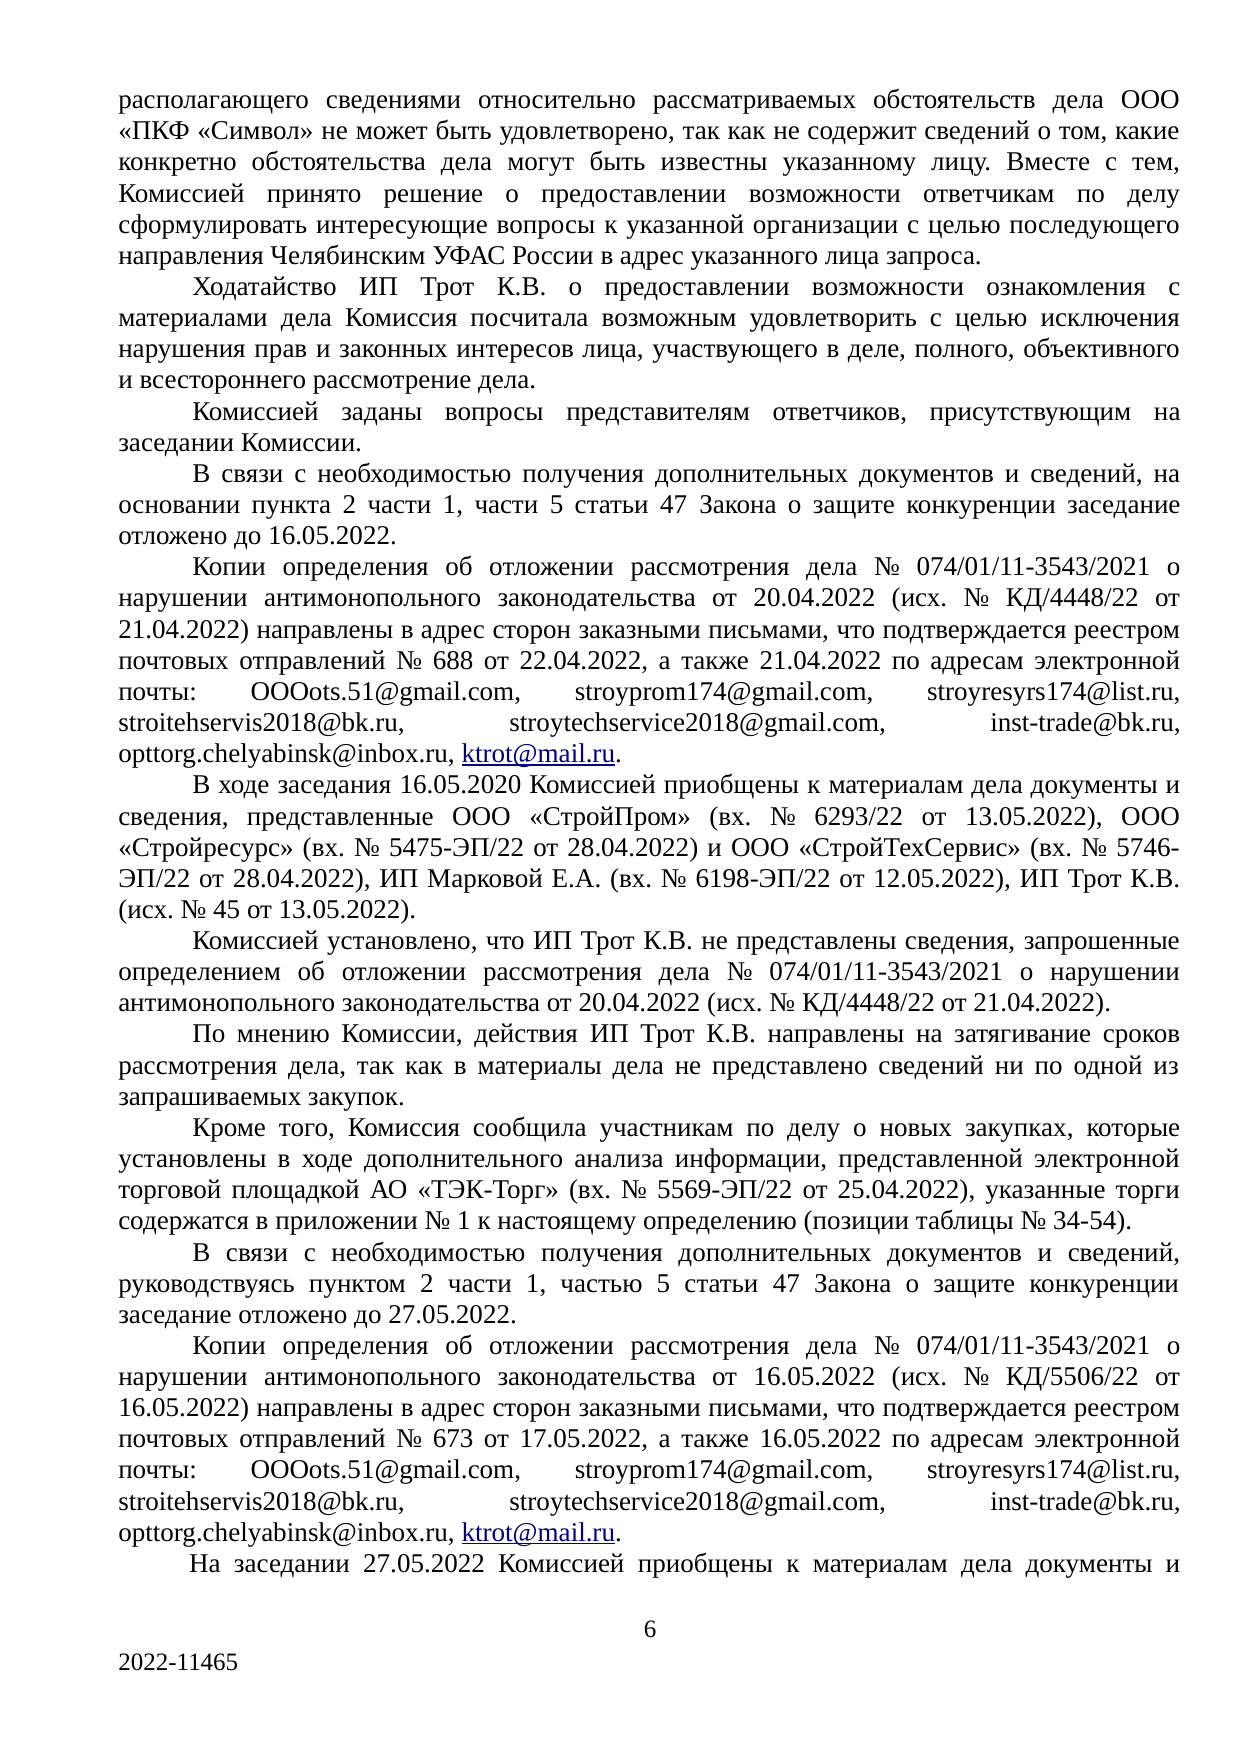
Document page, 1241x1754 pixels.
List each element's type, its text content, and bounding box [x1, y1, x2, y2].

text Комиссией установлено, что ИП Трот К.В. не представлены сведения, запрошенные определением об отложении рассмотрения дела № 074/01/11-3543/2021 о нарушении антимонопольного законодательства от 20.04.2022 (исх. № КД/4448/22 от 21.04.2022). [118, 924, 1181, 1018]
text Ходатайство ИП Трот К.В. о предоставлении возможности ознакомления с материалами дела Комиссия посчитала возможным удовлетворить с целью исключения нарушения прав и законных интересов лица, участвующего в деле, полного, объективного и всестороннего рассмотрение дела. [118, 270, 1181, 395]
text В ходе заседания 16.05.2020 Комиссией приобщены к материалам дела документы и сведения, представленные ООО «СтройПром» (вх. № 6293/22 от 13.05.2022), ООО «Стройресурс» (вх. № 5475-ЭП/22 от 28.04.2022) и ООО «СтройТехСервис» (вх. № 5746-ЭП/22 от 28.04.2022), ИП Марковой Е.А. (вх. № 6198-ЭП/22 от 12.05.2022), ИП Трот К.В. (исх. № 45 от 13.05.2022). [118, 768, 1181, 924]
text В связи с необходимостью получения дополнительных документов и сведений, руководствуясь пунктом 2 части 1, частью 5 статьи 47 Закона о защите конкуренции заседание отложено до 27.05.2022. [118, 1236, 1181, 1329]
text Комиссией заданы вопросы представителям ответчиков, присутствующим на заседании Комиссии. [118, 395, 1181, 457]
text По мнению Комиссии, действия ИП Трот К.В. направлены на затягивание сроков рассмотрения дела, так как в материалы дела не представлено сведений ни по одной из запрашиваемых закупок. [118, 1018, 1181, 1111]
text Копии определения об отложении рассмотрения дела № 074/01/11-3543/2021 о нарушении антимонопольного законодательства от 20.04.2022 (исх. № КД/4448/22 от 21.04.2022) направлены в адрес сторон заказными письмами, что подтверждается реестром почтовых отправлений № 688 от 22.04.2022, а также 21.04.2022 по адресам электронной почты: OOOots.51@gmail.com, stroyprom174@gmail.com, stroyresyrs174@list.ru, stroitehservis2018@bk.ru, stroytechservice2018@gmail.com, inst-trade@bk.ru, opttorg.chelyabinsk@inbox.ru, ktrot@mail.ru. [118, 550, 1181, 768]
text В связи с необходимостью получения дополнительных документов и сведений, на основании пункта 2 части 1, части 5 статьи 47 Закона о защите конкуренции заседание отложено до 16.05.2022. [118, 457, 1181, 550]
text располагающего сведениями относительно рассматриваемых обстоятельств дела ООО «ПКФ «Символ» не может быть удовлетворено, так как не содержит сведений о том, какие конкретно обстоятельства дела могут быть известны указанному лицу. Вместе с тем, Комиссией принято решение о предоставлении возможности ответчикам по делу сформулировать интересующие вопросы к указанной организации с целью последующего направления Челябинским УФАС России в адрес указанного лица запроса. [118, 83, 1181, 270]
text Копии определения об отложении рассмотрения дела № 074/01/11-3543/2021 о нарушении антимонопольного законодательства от 16.05.2022 (исх. № КД/5506/22 от 16.05.2022) направлены в адрес сторон заказными письмами, что подтверждается реестром почтовых отправлений № 673 от 17.05.2022, а также 16.05.2022 по адресам электронной почты: OOOots.51@gmail.com, stroyprom174@gmail.com, stroyresyrs174@list.ru, stroitehservis2018@bk.ru, stroytechservice2018@gmail.com, inst-trade@bk.ru, opttorg.chelyabinsk@inbox.ru, ktrot@mail.ru. [118, 1329, 1181, 1547]
text На заседании 27.05.2022 Комиссией приобщены к материалам дела документы и [118, 1547, 1181, 1578]
text Кроме того, Комиссия сообщила участникам по делу о новых закупках, которые установлены в ходе дополнительного анализа информации, представленной электронной торговой площадкой АО «ТЭК-Торг» (вх. № 5569-ЭП/22 от 25.04.2022), указанные торги содержатся в приложении № 1 к настоящему определению (позиции таблицы № 34-54). [118, 1111, 1181, 1236]
